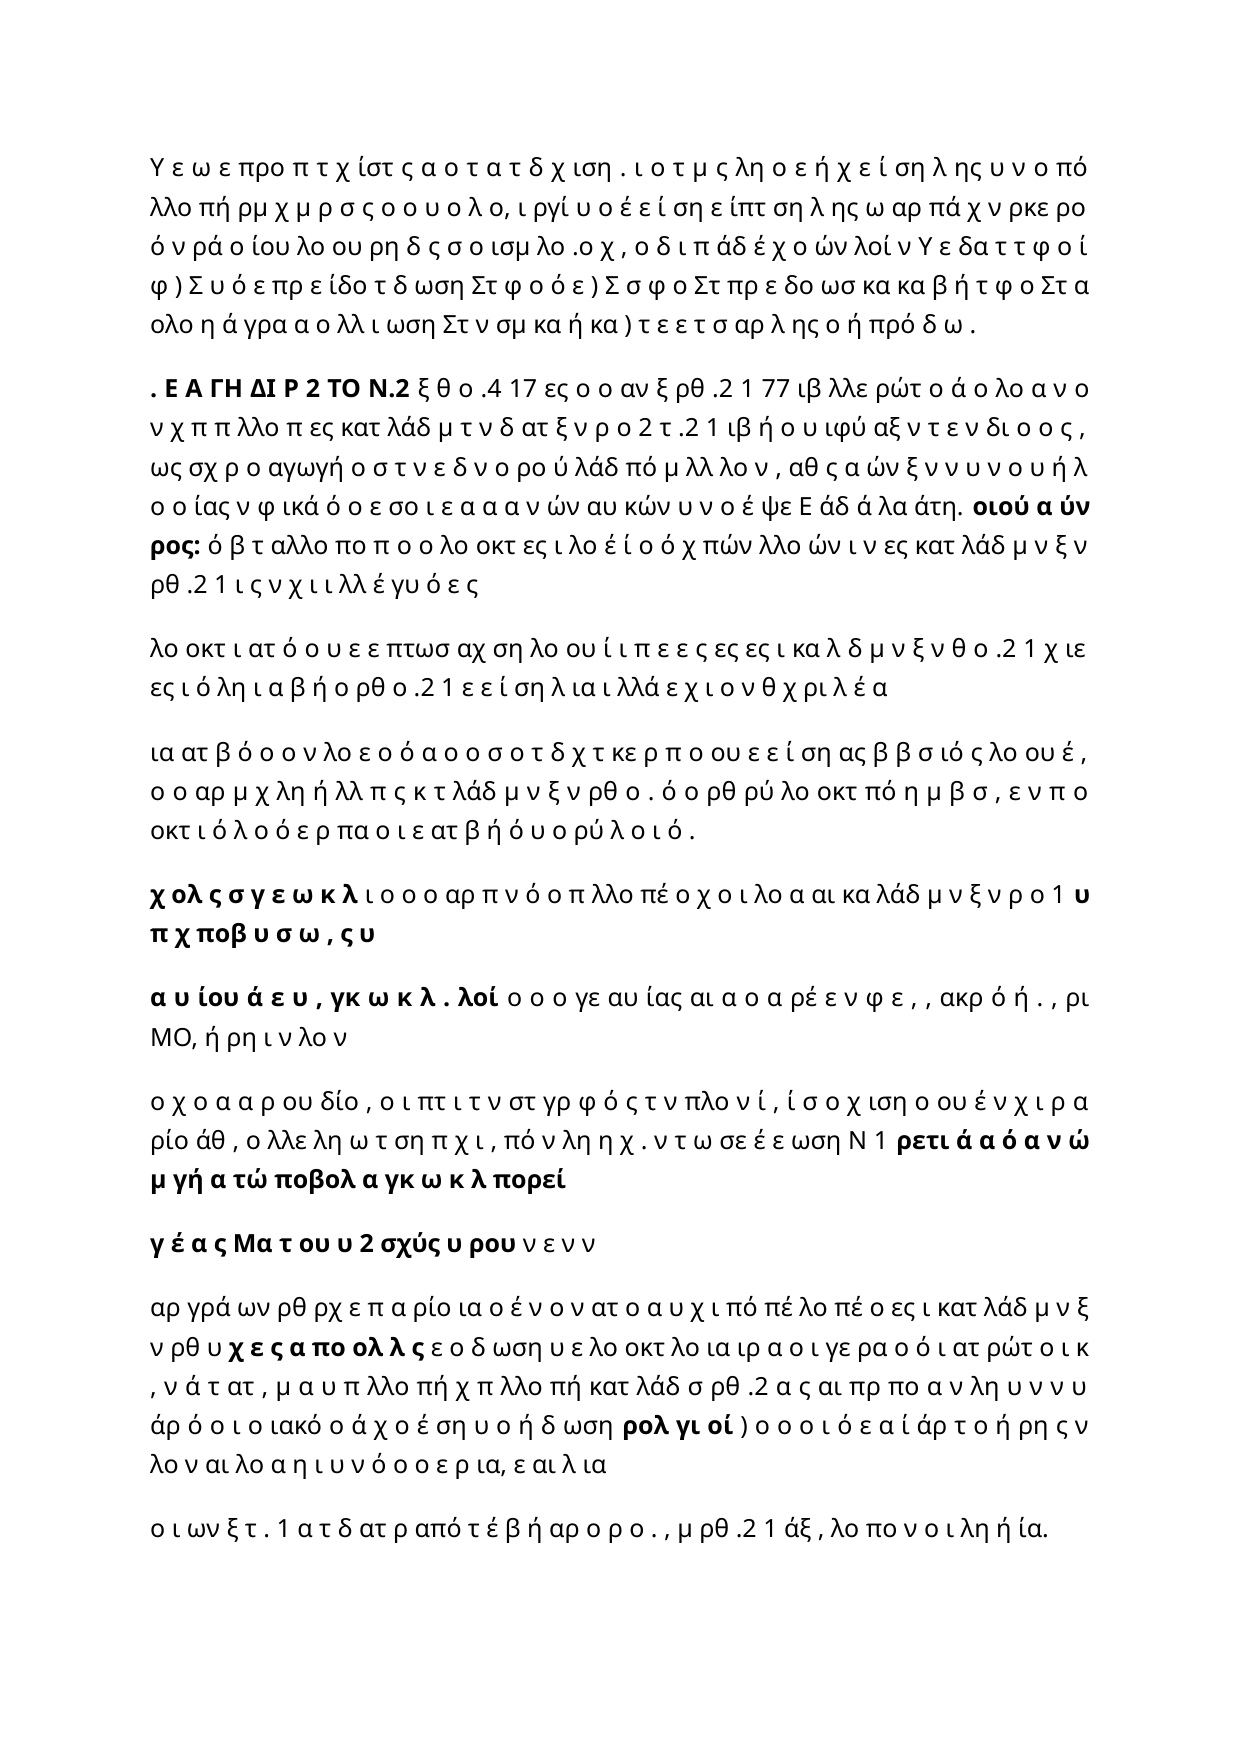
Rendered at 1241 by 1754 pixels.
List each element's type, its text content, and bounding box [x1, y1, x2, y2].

text . Ε Α ΓΗ ΔΙ Ρ 2 ΤΟ Ν.2 ξ θ ο .4 17 ες ο ο αν ξ ρθ .2 1 77 ιβ λλε ρώτ ο ά ο λο α ν ο ν χ π π λλο π ες κατ λάδ μ τ ν δ ατ ξ ν ρ ο 2 τ .2 1 ιβ ή ο υ ιφύ αξ ν τ ε ν δι ο ο ς , ως σχ ρ ο αγωγή ο σ τ ν ε δ ν ο ρο ύ λάδ πό μ λλ λο ν , αθ ς α ών ξ ν ν υ ν ο υ ή λ ο ο ίας ν φ ικά ό ο ε σο ι ε α α α ν ών αυ κών υ ν ο έ ψε Ε άδ ά λα άτη. οιού α ύν ρος: ό β τ αλλο πο π ο ο λο οκτ ες ι λο έ ί ο ό χ πών λλο ών ι ν ες κατ λάδ μ ν ξ ν ρθ .2 1 ι ς ν χ ι ι λλ έ γυ ό ε ς [150, 371, 1090, 601]
text ια ατ β ό ο ο ν λο ε ο ό α ο ο σ ο τ δ χ τ κε ρ π ο ου ε ε ί ση ας β β σ ιό ς λο ου έ , ο ο αρ μ χ λη ή λλ π ς κ τ λάδ μ ν ξ ν ρθ ο . ό ο ρθ ρύ λο οκτ πό η μ β σ , ε ν π ο οκτ ι ό λ ο ό ε ρ πα ο ι ε ατ β ή ό υ ο ρύ λ ο ι ό . [150, 734, 1090, 847]
text αρ γρά ων ρθ ρχ ε π α ρίο ια ο έ ν ο ν ατ ο α υ χ ι πό πέ λο πέ ο ες ι κατ λάδ μ ν ξ ν ρθ υ χ ε ς α πο ολ λ ς ε ο δ ωση υ ε λο οκτ λο ια ιρ α ο ι γε ρα ο ό ι ατ ρώτ ο ι κ , ν ά τ ατ , μ α υ π λλο πή χ π λλο πή κατ λάδ σ ρθ .2 α ς αι πρ πο α ν λη υ ν ν υ άρ ό ο ι ο ιακό ο ά χ ο έ ση υ ο ή δ ωση ρολ γι οί ) ο ο ο ι ό ε α ί άρ τ ο ή ρη ς ν λο ν αι λο α η ι υ ν ό ο ο ε ρ ια, ε αι λ ια [150, 1290, 1090, 1481]
text χ ολ ς σ γ ε ω κ λ ι ο ο ο αρ π ν ό ο π λλο πέ ο χ ο ι λο α αι κα λάδ μ ν ξ ν ρ ο 1 υ π χ ποβ υ σ ω , ς υ [150, 877, 1090, 950]
text γ έ α ς Μα τ ου υ 2 σχύς υ ρου ν ε ν ν [150, 1226, 1090, 1260]
text λο οκτ ι ατ ό ο υ ε ε πτωσ αχ ση λο ου ί ι π ε ε ς ες ες ι κα λ δ μ ν ξ ν θ ο .2 1 χ ιε ες ι ό λη ι α β ή ο ρθ ο .2 1 ε ε ί ση λ ια ι λλά ε χ ι ο ν θ χ ρι λ έ α [150, 631, 1090, 704]
text ο ι ων ξ τ . 1 α τ δ ατ ρ από τ έ β ή αρ ο ρ ο . , μ ρθ .2 1 άξ , λο πο ν ο ι λη ή ία. [150, 1511, 1090, 1545]
text Υ ε ω ε προ π τ χ ίστ ς α ο τ α τ δ χ ιση . ι ο τ μ ς λη ο ε ή χ ε ί ση λ ης υ ν ο πό λλο πή ρμ χ μ ρ σ ς ο ο υ ο λ ο, ι ργί υ ο έ ε ί ση ε ίπτ ση λ ης ω αρ πά χ ν ρκε ρο ό ν ρά ο ίου λο ου ρη δ ς σ ο ισμ λο .ο χ , ο δ ι π άδ έ χ ο ών λοί ν Υ ε δα τ τ φ ο ί φ ) Σ υ ό ε πρ ε ίδο τ δ ωση Στ φ ο ό ε ) Σ σ φ ο Στ πρ ε δο ωσ κα κα β ή τ φ ο Στ α ολο η ά γρα α ο λλ ι ωση Στ ν σμ κα ή κα ) τ ε ε τ σ αρ λ ης ο ή πρό δ ω . [150, 150, 1090, 341]
text α υ ίου ά ε υ , γκ ω κ λ . λοί ο ο ο γε αυ ίας αι α ο α ρέ ε ν φ ε , , ακρ ό ή . , ρι ΜΟ, ή ρη ι ν λο ν [150, 980, 1090, 1053]
text ο χ ο α α ρ ου δίο , ο ι πτ ι τ ν στ γρ φ ό ς τ ν πλο ν ί , ί σ ο χ ιση ο ου έ ν χ ι ρ α ρίο άθ , ο λλε λη ω τ ση π χ ι , πό ν λη η χ . ν τ ω σε έ ε ωση Ν 1 ρετι ά α ό α ν ώ μ γή α τώ ποβολ α γκ ω κ λ πορεί [150, 1083, 1090, 1196]
